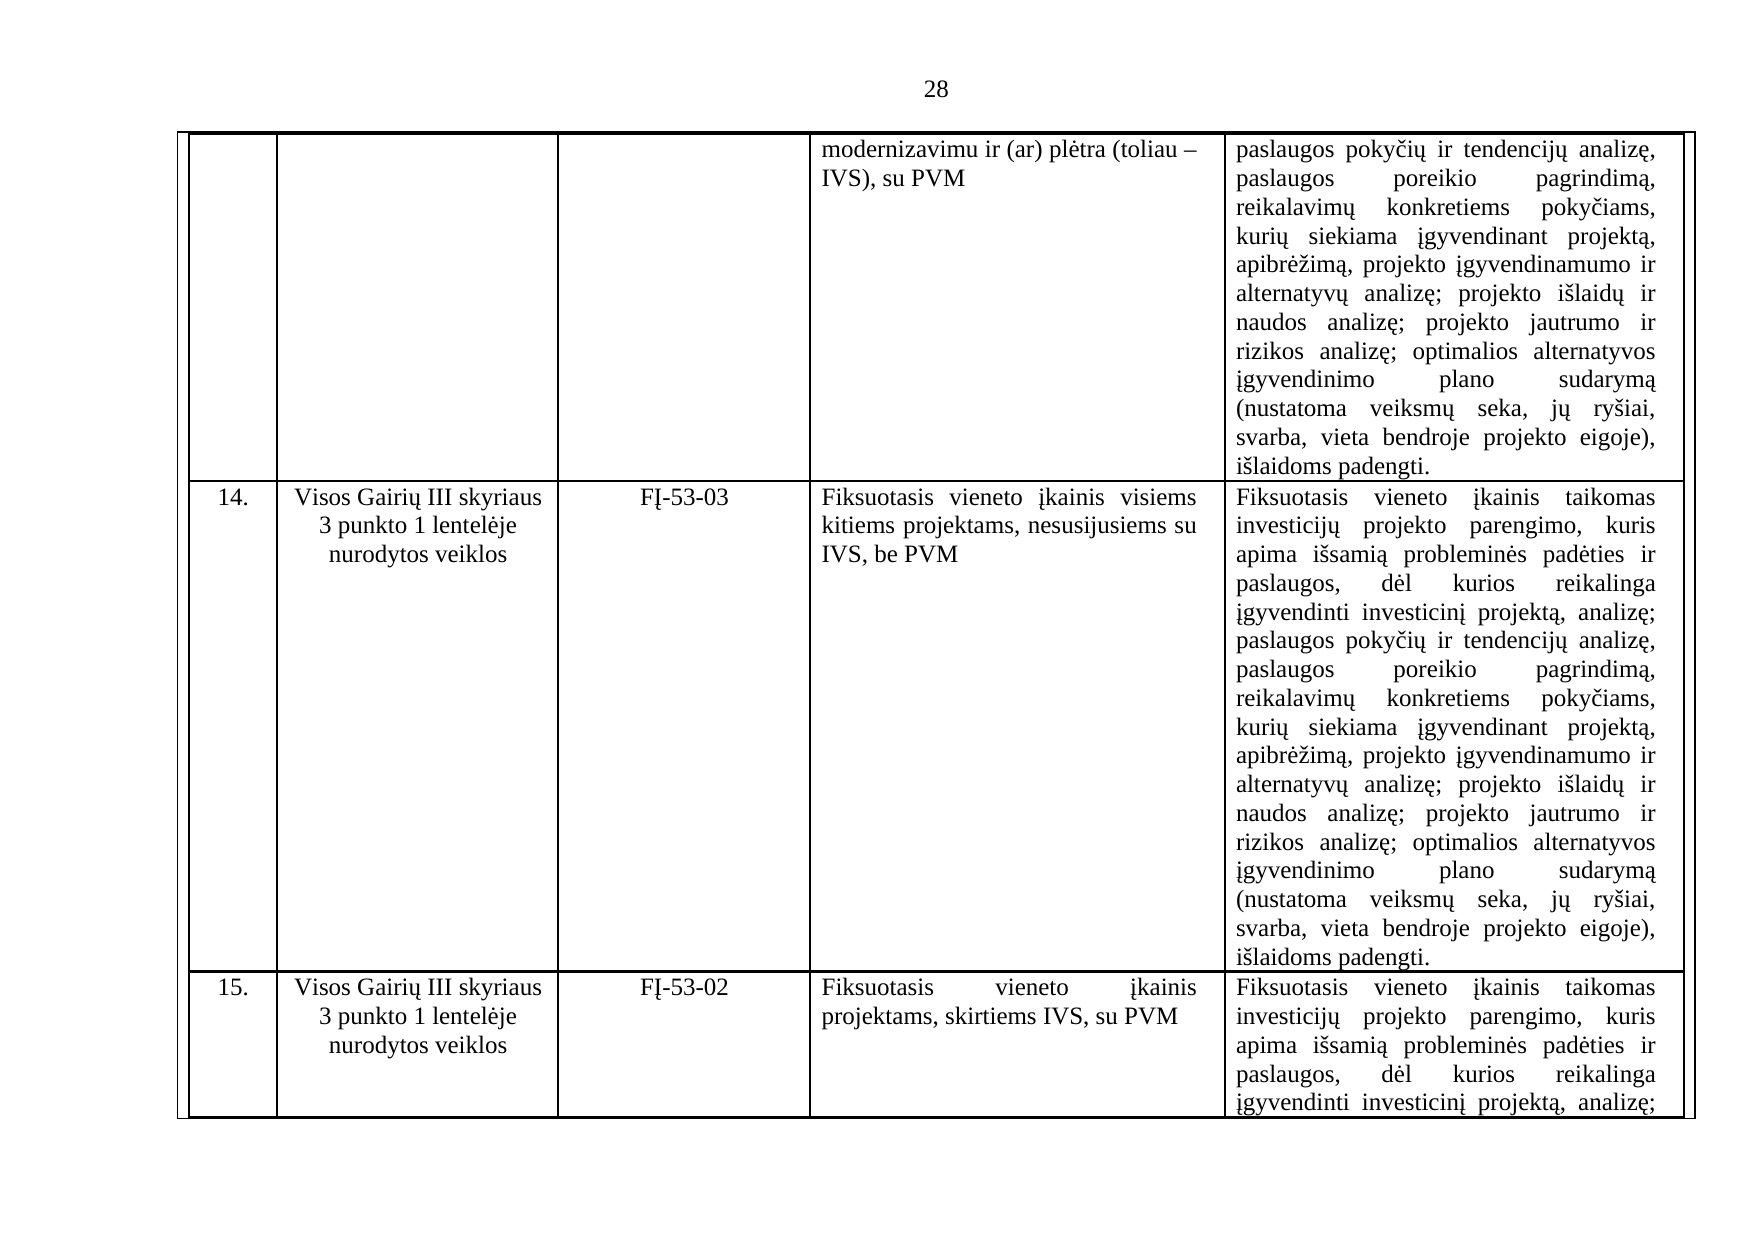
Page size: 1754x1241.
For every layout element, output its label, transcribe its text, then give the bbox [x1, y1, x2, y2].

table_cell FĮ-53-02 [559, 973, 809, 1116]
table_cell [559, 135, 809, 479]
table_cell Visos Gairių III skyriaus 3 punkto 1 lentelėje nurodytos veiklos [278, 482, 557, 970]
table_cell [190, 135, 276, 479]
table_cell 15. [190, 973, 276, 1116]
table_cell Fiksuotasis vieneto įkainis visiems kitiems projektams, nesusijusiems su IVS, be PVM [811, 482, 1224, 970]
table_cell modernizavimu ir (ar) plėtra (toliau – IVS), su PVM [811, 135, 1224, 479]
table_cell paslaugos pokyčių ir tendencijų analizę, paslaugos poreikio pagrindimą, reikalavimų konkretiems pokyčiams, kurių siekiama įgyvendinant projektą, apibrėžimą, projekto įgyvendinamumo ir alternatyvų analizę; projekto išlaidų ir naudos analizę; projekto jautrumo ir rizikos analizę; optimalios alternatyvos įgyvendinimo plano sudarymą (nustatoma veiksmų seka, jų ryšiai, svarba, vieta bendroje projekto eigoje), išlaidoms padengti. [1226, 135, 1683, 479]
table_cell [278, 135, 557, 479]
table_cell Fiksuotasis vieneto įkainis taikomas investicijų projekto parengimo, kuris apima išsamią probleminės padėties ir paslaugos, dėl kurios reikalinga įgyvendinti investicinį projektą, analizę; [1226, 973, 1683, 1116]
table_cell Fiksuotasis vieneto įkainis projektams, skirtiems IVS, su PVM [811, 973, 1224, 1116]
table_cell 14. [190, 482, 276, 970]
table_cell FĮ-53-03 [559, 482, 809, 970]
table_cell Visos Gairių III skyriaus 3 punkto 1 lentelėje nurodytos veiklos [278, 973, 557, 1116]
table_cell [1685, 133, 1694, 1118]
table_cell [178, 133, 188, 1118]
table_cell Fiksuotasis vieneto įkainis taikomas investicijų projekto parengimo, kuris apima išsamią probleminės padėties ir paslaugos, dėl kurios reikalinga įgyvendinti investicinį projektą, analizę; paslaugos pokyčių ir tendencijų analizę, paslaugos poreikio pagrindimą, reikalavimų konkretiems pokyčiams, kurių siekiama įgyvendinant projektą, apibrėžimą, projekto įgyvendinamumo ir alternatyvų analizę; projekto išlaidų ir naudos analizę; projekto jautrumo ir rizikos analizę; optimalios alternatyvos įgyvendinimo plano sudarymą (nustatoma veiksmų seka, jų ryšiai, svarba, vieta bendroje projekto eigoje), išlaidoms padengti. [1226, 482, 1683, 970]
